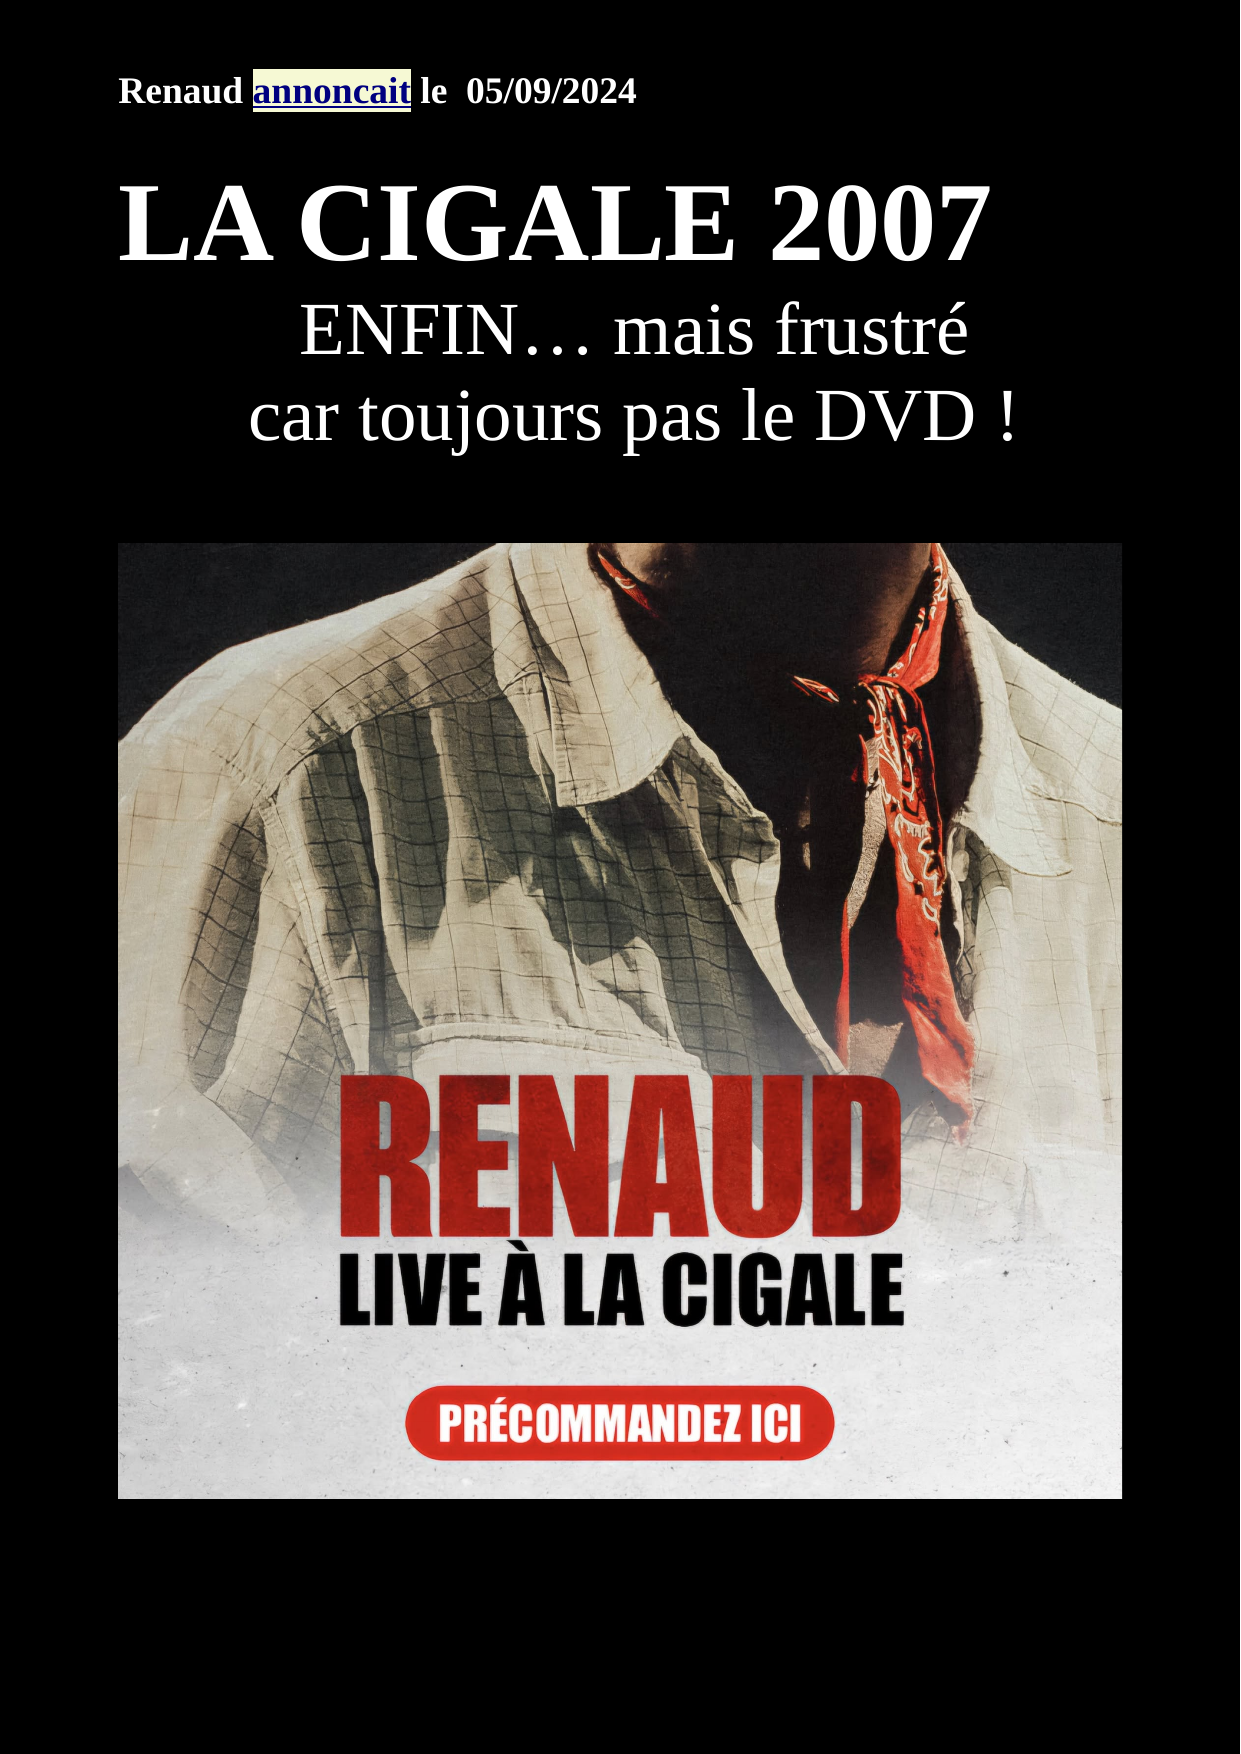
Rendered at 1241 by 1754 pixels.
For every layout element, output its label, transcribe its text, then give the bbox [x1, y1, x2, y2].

text LA CIGALE 2007 [118, 155, 1169, 284]
text car toujours pas le DVD ! [118, 371, 1169, 457]
text ENFIN… mais frustré [118, 284, 1169, 371]
text Renaud annoncait le 05/09/2024 [118, 69, 1169, 112]
picture [118, 543, 1123, 1499]
